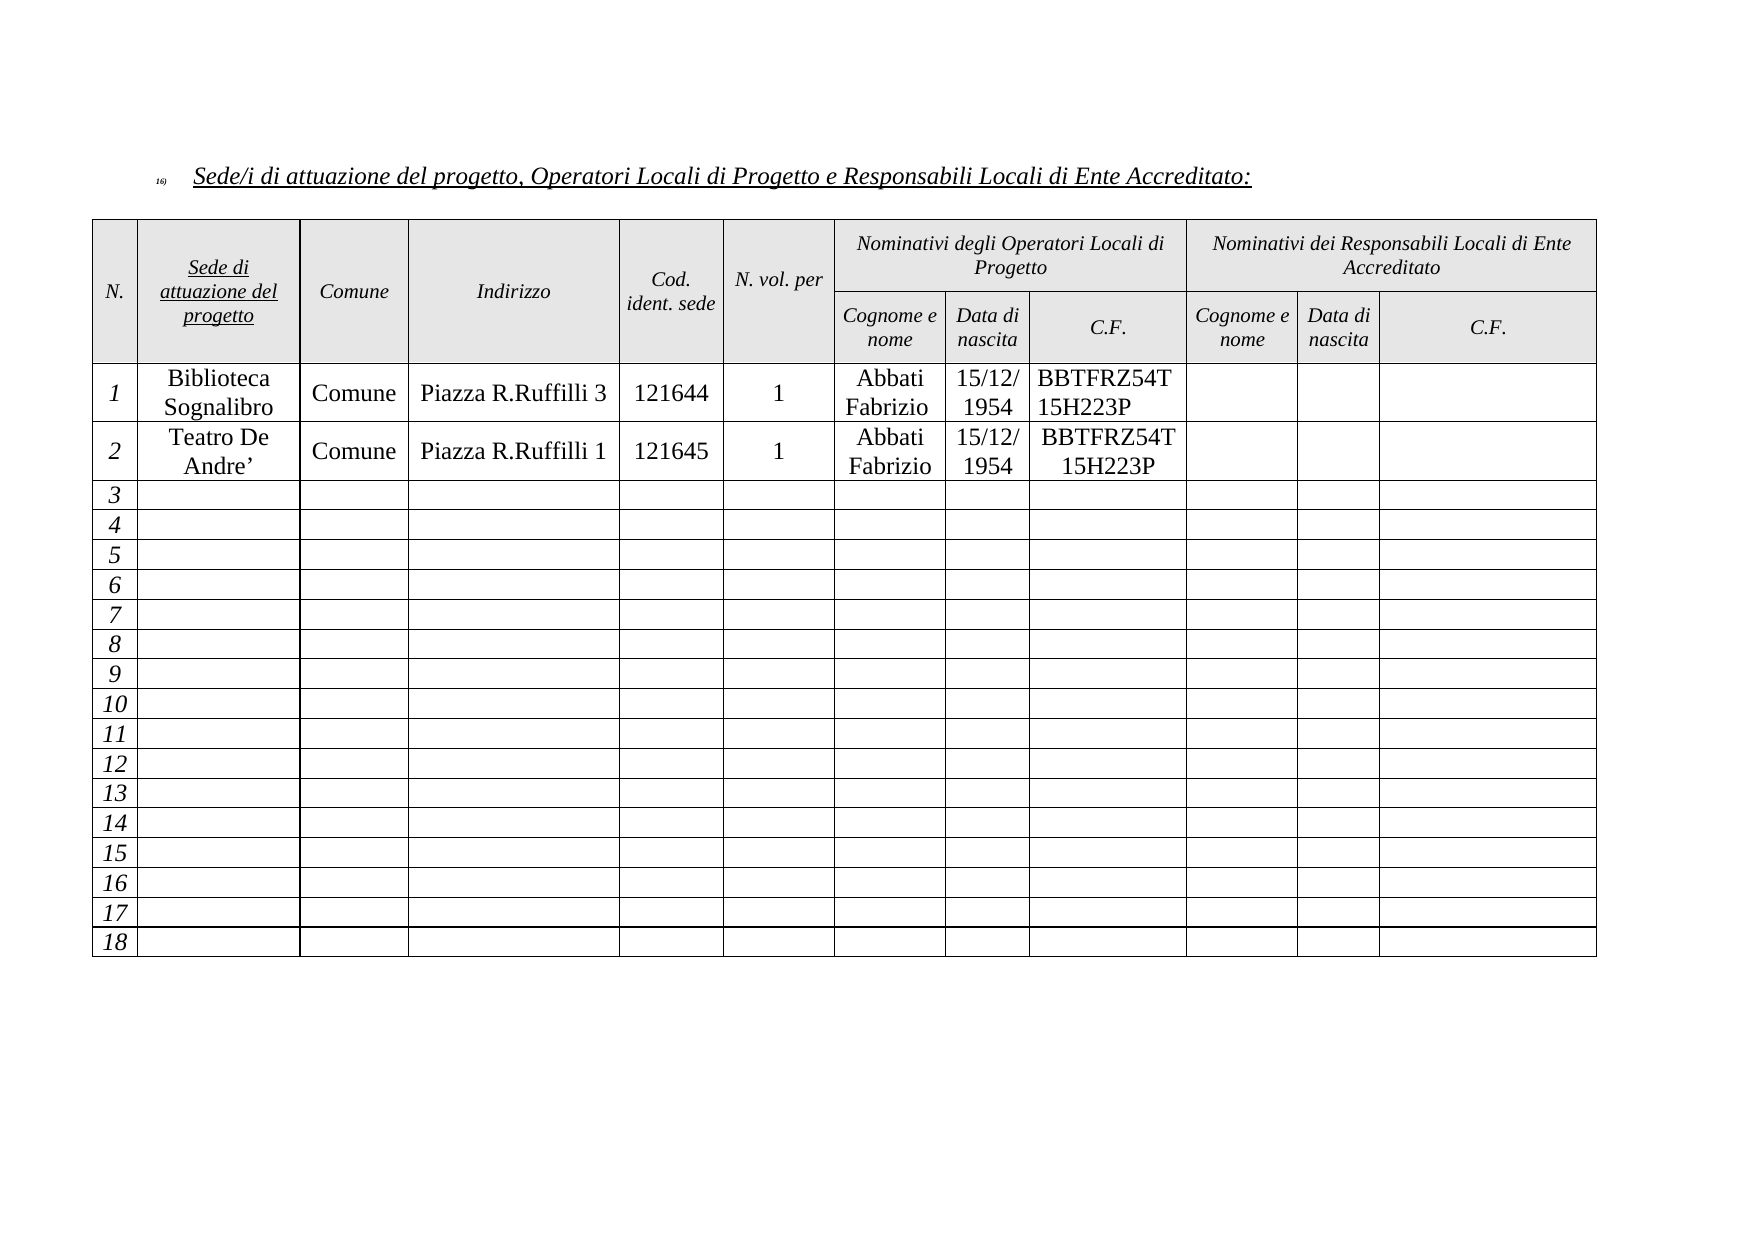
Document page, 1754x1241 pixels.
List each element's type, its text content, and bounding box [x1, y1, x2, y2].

table_cell [1298, 689, 1379, 718]
table_cell [1380, 928, 1596, 956]
table_cell [835, 570, 945, 599]
table_cell [1030, 749, 1186, 777]
table_header Cod. ident. sede [620, 220, 723, 362]
table_cell [946, 779, 1029, 807]
table_cell [1187, 600, 1297, 628]
table_cell [946, 838, 1029, 867]
table_cell [1187, 422, 1297, 479]
table_cell [1298, 808, 1379, 837]
table_cell [946, 510, 1029, 539]
table_cell [138, 540, 299, 569]
table_header Nominativi degli Operatori Locali di Progetto [835, 220, 1186, 291]
table_cell [724, 630, 834, 658]
table_cell [1380, 422, 1596, 479]
table_cell [1187, 510, 1297, 539]
table_cell [1298, 540, 1379, 569]
table_cell [409, 570, 619, 599]
list Sede/i di attuazione del progetto, Operatori Locali di Progetto e Responsabili Locali di Ente Accreditato: [156, 161, 1606, 190]
table_cell 15 [93, 838, 137, 867]
table_cell [835, 719, 945, 748]
table_cell [409, 749, 619, 777]
table_cell Abbati Fabrizio [835, 422, 945, 479]
table_cell [620, 630, 723, 658]
table_cell [301, 659, 408, 688]
table_cell Teatro De Andre’ [138, 422, 299, 479]
table_cell [1030, 868, 1186, 897]
table_cell [301, 719, 408, 748]
table_cell [1380, 779, 1596, 807]
table_header N. [93, 220, 137, 362]
table_cell [1187, 689, 1297, 718]
table_cell 16 [93, 868, 137, 897]
table_cell [835, 838, 945, 867]
table_cell [1187, 868, 1297, 897]
table_cell Comune [301, 422, 408, 479]
table_cell [835, 659, 945, 688]
table_cell [301, 481, 408, 509]
table_cell [620, 510, 723, 539]
table_cell [1380, 630, 1596, 658]
table_cell [724, 838, 834, 867]
table_cell [620, 481, 723, 509]
table_cell Data di nascita [1298, 292, 1379, 362]
table_cell [1030, 808, 1186, 837]
table_cell [1380, 540, 1596, 569]
table_cell [620, 868, 723, 897]
table_cell [1380, 481, 1596, 509]
table_cell Piazza R.Ruffilli 1 [409, 422, 619, 479]
table_cell [724, 570, 834, 599]
table_cell [724, 808, 834, 837]
table_cell [835, 808, 945, 837]
table_cell 1 [724, 422, 834, 479]
table_cell [301, 510, 408, 539]
table_cell [1380, 510, 1596, 539]
table_cell Comune [301, 364, 408, 421]
table_cell [1380, 749, 1596, 777]
table_cell [946, 898, 1029, 926]
table_cell [138, 600, 299, 628]
table_cell [620, 570, 723, 599]
table_cell [946, 689, 1029, 718]
table_cell [301, 898, 408, 926]
table_cell 13 [93, 779, 137, 807]
table_cell [409, 928, 619, 956]
table_cell [620, 749, 723, 777]
table_cell [835, 600, 945, 628]
table_cell [138, 838, 299, 867]
table_cell [946, 540, 1029, 569]
table_cell [946, 600, 1029, 628]
table_cell [1298, 422, 1379, 479]
table_cell [620, 659, 723, 688]
table_cell Biblioteca Sognalibro [138, 364, 299, 421]
table_cell Abbati Fabrizio [835, 364, 945, 421]
table_cell [301, 868, 408, 897]
table_cell [138, 630, 299, 658]
table_cell [620, 689, 723, 718]
table_cell [1380, 898, 1596, 926]
table_cell Cognome e nome [835, 292, 945, 362]
table_cell 15/12/1954 [946, 364, 1029, 421]
table_cell [1187, 659, 1297, 688]
table_cell [835, 540, 945, 569]
table_cell [724, 481, 834, 509]
table_cell [1187, 630, 1297, 658]
table_cell [1187, 928, 1297, 956]
table_cell [835, 928, 945, 956]
table_cell [1030, 898, 1186, 926]
table_cell [835, 749, 945, 777]
table_cell [1298, 481, 1379, 509]
table_cell [1030, 719, 1186, 748]
table_cell [724, 510, 834, 539]
table_cell 6 [93, 570, 137, 599]
table_cell 7 [93, 600, 137, 628]
table_cell [1298, 719, 1379, 748]
table_header N. vol. per sede [724, 220, 834, 362]
table_cell [301, 749, 408, 777]
table_cell [138, 928, 299, 956]
table_header Indirizzo [409, 220, 619, 362]
table_cell [1030, 928, 1186, 956]
table_cell [1187, 898, 1297, 926]
table_cell [1030, 600, 1186, 628]
table_cell [946, 659, 1029, 688]
table_cell [835, 868, 945, 897]
table_cell [1380, 689, 1596, 718]
table_cell [1380, 659, 1596, 688]
table_cell 12 [93, 749, 137, 777]
table_cell [1380, 838, 1596, 867]
table_cell [409, 719, 619, 748]
table_cell [1187, 364, 1297, 421]
table_cell [409, 838, 619, 867]
table_cell [946, 719, 1029, 748]
table_cell [1187, 838, 1297, 867]
table_cell [138, 749, 299, 777]
table_cell [409, 779, 619, 807]
table_cell 18 [93, 928, 137, 956]
table_cell [138, 719, 299, 748]
table_header Sede di attuazione del progetto [138, 220, 299, 362]
table_cell 121645 [620, 422, 723, 479]
table_cell Cognome e nome [1187, 292, 1297, 362]
table_cell [1380, 570, 1596, 599]
table_cell BBTFRZ54T15H223P [1030, 364, 1186, 421]
table_cell [301, 838, 408, 867]
table_cell [724, 898, 834, 926]
table_cell [1187, 540, 1297, 569]
table_cell 1 [93, 364, 137, 421]
table_cell [138, 898, 299, 926]
table_cell 17 [93, 898, 137, 926]
table_cell [138, 659, 299, 688]
table_cell [409, 481, 619, 509]
table_cell [1298, 868, 1379, 897]
table_cell [724, 749, 834, 777]
table_header Comune [301, 220, 408, 362]
table_cell 3 [93, 481, 137, 509]
table_cell [301, 689, 408, 718]
table_cell [1030, 689, 1186, 718]
table_cell [138, 481, 299, 509]
table_cell [1298, 600, 1379, 628]
table_cell 8 [93, 630, 137, 658]
table_cell [724, 928, 834, 956]
table_cell [620, 928, 723, 956]
table_cell [138, 570, 299, 599]
table_cell Data di nascita [946, 292, 1029, 362]
table_cell [835, 779, 945, 807]
table_cell [1298, 749, 1379, 777]
table_cell [620, 898, 723, 926]
table_cell [620, 719, 723, 748]
table_cell [620, 540, 723, 569]
table_cell 4 [93, 510, 137, 539]
table_cell [835, 510, 945, 539]
table_cell [724, 689, 834, 718]
table_cell [301, 540, 408, 569]
table_cell [1298, 630, 1379, 658]
table_cell Piazza R.Ruffilli 3 [409, 364, 619, 421]
table_cell [1380, 719, 1596, 748]
table_cell [301, 600, 408, 628]
table_cell C.F. [1380, 292, 1596, 362]
table_cell [1298, 838, 1379, 867]
table_cell [409, 808, 619, 837]
table_cell [835, 630, 945, 658]
table_cell [409, 630, 619, 658]
table_cell [1187, 808, 1297, 837]
table_cell [620, 808, 723, 837]
table_cell [1298, 570, 1379, 599]
table_cell [1187, 481, 1297, 509]
table_cell 121644 [620, 364, 723, 421]
table_cell 15/12/1954 [946, 422, 1029, 479]
table_cell [138, 689, 299, 718]
table_cell [724, 868, 834, 897]
table_cell [1030, 779, 1186, 807]
table_cell [1030, 838, 1186, 867]
table_cell 2 [93, 422, 137, 479]
table_cell [835, 898, 945, 926]
table_cell [409, 898, 619, 926]
table_cell [1298, 779, 1379, 807]
table_cell [1380, 600, 1596, 628]
table_cell [1030, 570, 1186, 599]
table_cell 1 [724, 364, 834, 421]
table_cell [1380, 364, 1596, 421]
table_cell [946, 749, 1029, 777]
table_cell 5 [93, 540, 137, 569]
table_cell [620, 779, 723, 807]
table_cell [409, 510, 619, 539]
table_cell [620, 600, 723, 628]
table_cell [620, 838, 723, 867]
table_cell [724, 779, 834, 807]
table_cell [301, 928, 408, 956]
table_cell [1030, 659, 1186, 688]
table_cell [1030, 540, 1186, 569]
table_cell [724, 719, 834, 748]
table_cell [1380, 808, 1596, 837]
table_cell [301, 808, 408, 837]
table_cell 10 [93, 689, 137, 718]
table_cell [835, 689, 945, 718]
table_cell [946, 928, 1029, 956]
table_cell [1380, 868, 1596, 897]
table_cell [835, 481, 945, 509]
table_cell [138, 779, 299, 807]
table_cell [1030, 481, 1186, 509]
table_cell [409, 868, 619, 897]
table_cell [138, 868, 299, 897]
table_cell [724, 600, 834, 628]
table_cell BBTFRZ54T15H223P [1030, 422, 1186, 479]
table_cell [946, 630, 1029, 658]
table_cell [1298, 898, 1379, 926]
table_cell [138, 510, 299, 539]
table_cell 9 [93, 659, 137, 688]
table_cell [1187, 570, 1297, 599]
table_cell [1030, 510, 1186, 539]
table_cell [301, 570, 408, 599]
table_cell [301, 779, 408, 807]
table_cell [946, 808, 1029, 837]
table_cell [1298, 928, 1379, 956]
table_cell [409, 600, 619, 628]
table_cell [724, 659, 834, 688]
table_cell [1030, 630, 1186, 658]
table_cell 11 [93, 719, 137, 748]
table_cell [1298, 659, 1379, 688]
table_cell [1298, 364, 1379, 421]
table_cell 14 [93, 808, 137, 837]
table_cell [409, 540, 619, 569]
table_cell [1298, 510, 1379, 539]
table_cell [946, 481, 1029, 509]
table_cell [409, 689, 619, 718]
table_cell [1187, 749, 1297, 777]
table_header Nominativi dei Responsabili Locali di Ente Accreditato [1187, 220, 1596, 291]
table_cell C.F. [1030, 292, 1186, 362]
table_cell [946, 868, 1029, 897]
table_cell [301, 630, 408, 658]
table_cell [724, 540, 834, 569]
table_cell [138, 808, 299, 837]
table_cell [946, 570, 1029, 599]
table_cell [1187, 719, 1297, 748]
table_cell [409, 659, 619, 688]
table_cell [1187, 779, 1297, 807]
